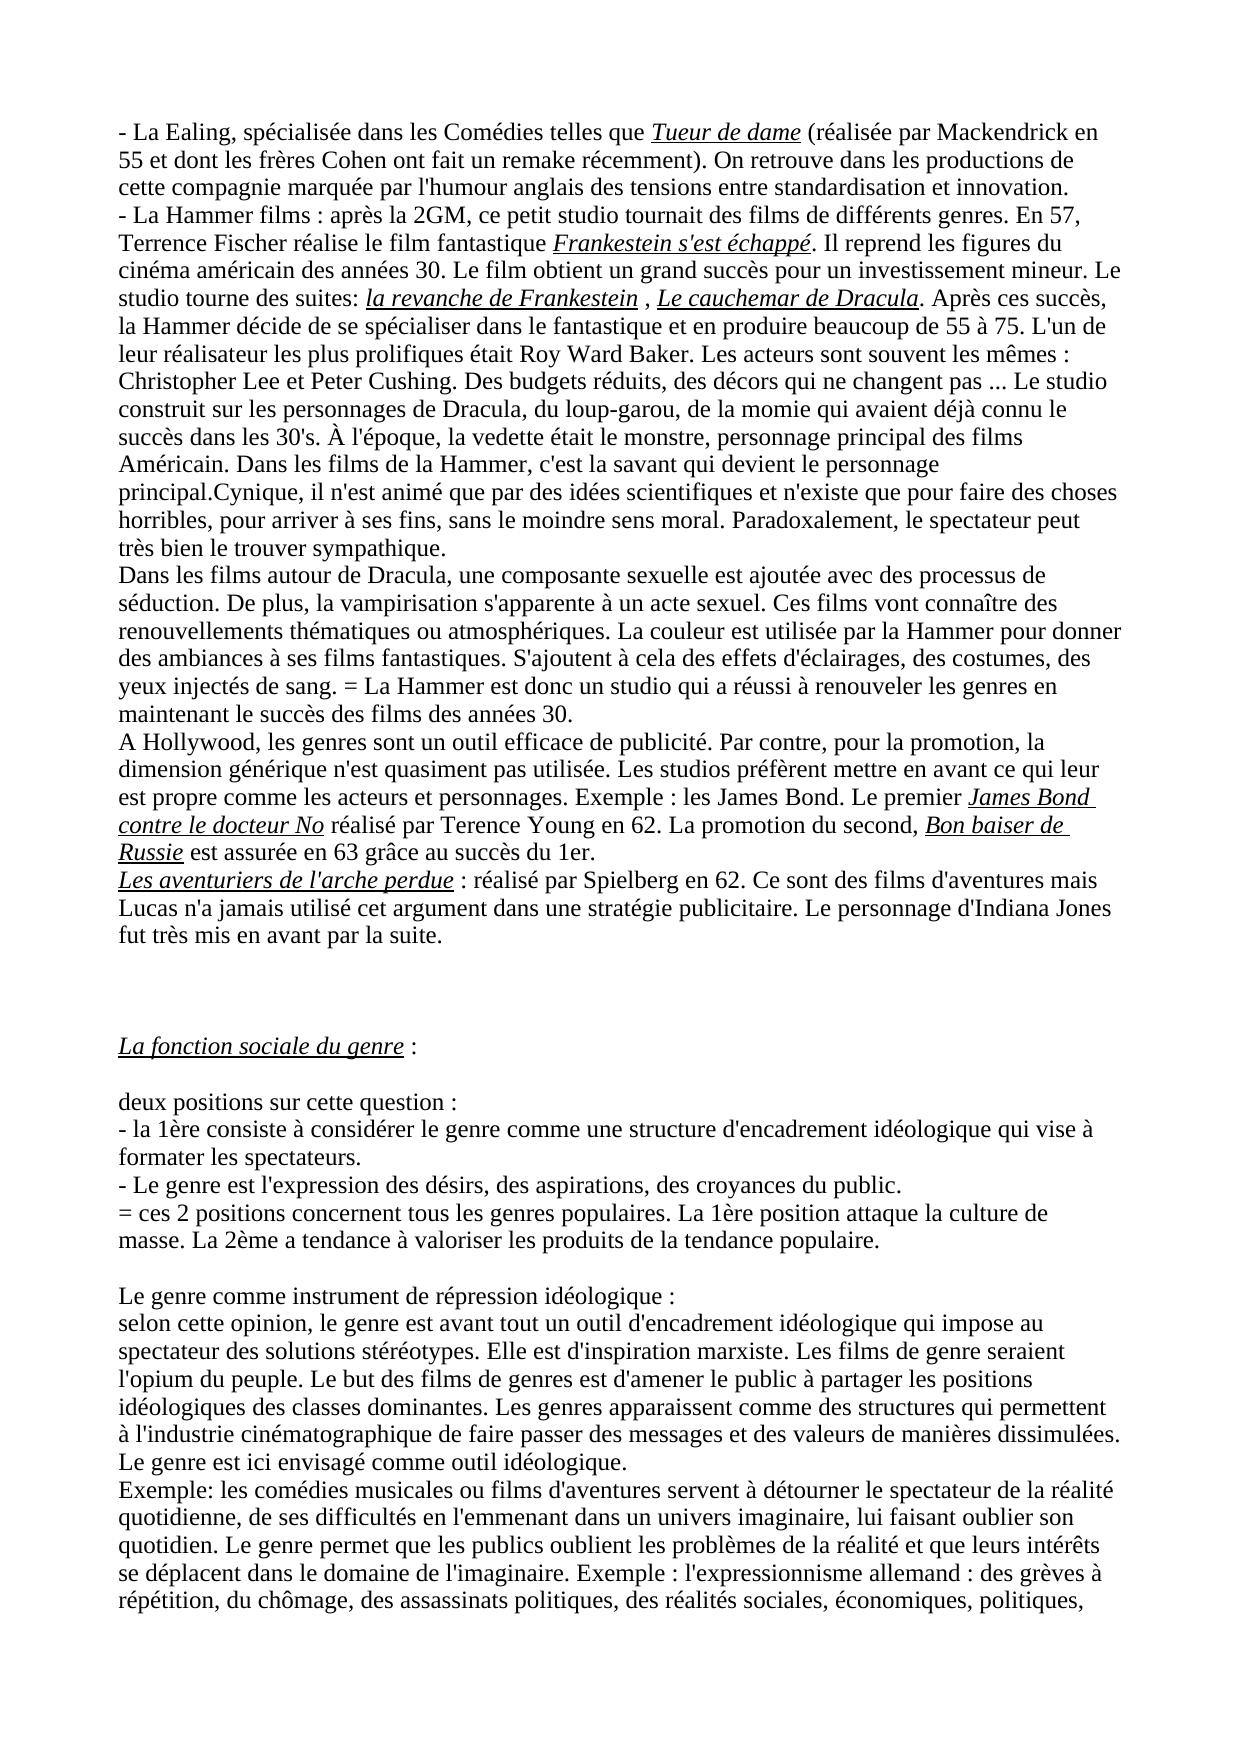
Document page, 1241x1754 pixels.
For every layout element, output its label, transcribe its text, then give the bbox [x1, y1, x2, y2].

text - La Hammer films : après la 2GM, ce petit studio tournait des films de différents genres. En 57, Terrence Fischer réalise le film fantastique Frankestein s'est échappé. Il reprend les figures du cinéma américain des années 30. Le film obtient un grand succès pour un investissement mineur. Le studio tourne des suites: la revanche de Frankestein , Le cauchemar de Dracula. Après ces succès, la Hammer décide de se spécialiser dans le fantastique et en produire beaucoup de 55 à 75. L'un de leur réalisateur les plus prolifiques était Roy Ward Baker. Les acteurs sont souvent les mêmes : Christopher Lee et Peter Cushing. Des budgets réduits, des décors qui ne changent pas ... Le studio construit sur les personnages de Dracula, du loup-garou, de la momie qui avaient déjà connu le succès dans les 30's. À l'époque, la vedette était le monstre, personnage principal des films Américain. Dans les films de la Hammer, c'est la savant qui devient le personnage principal.Cynique, il n'est animé que par des idées scientifiques et n'existe que pour faire des choses horribles, pour arriver à ses fins, sans le moindre sens moral. Paradoxalement, le spectateur peut très bien le trouver sympathique. [118, 201, 1122, 561]
text Dans les films autour de Dracula, une composante sexuelle est ajoutée avec des processus de séduction. De plus, la vampirisation s'apparente à un acte sexuel. Ces films vont connaître des renouvellements thématiques ou atmosphériques. La couleur est utilisée par la Hammer pour donner des ambiances à ses films fantastiques. S'ajoutent à cela des effets d'éclairages, des costumes, des yeux injectés de sang. = La Hammer est donc un studio qui a réussi à renouveler les genres en maintenant le succès des films des années 30. [118, 561, 1122, 728]
text A Hollywood, les genres sont un outil efficace de publicité. Par contre, pour la promotion, la dimension générique n'est quasiment pas utilisée. Les studios préfèrent mettre en avant ce qui leur est propre comme les acteurs et personnages. Exemple : les James Bond. Le premier James Bond contre le docteur No réalisé par Terence Young en 62. La promotion du second, Bon baiser de Russie est assurée en 63 grâce au succès du 1er. [118, 728, 1122, 866]
text Exemple: les comédies musicales ou films d'aventures servent à détourner le spectateur de la réalité quotidienne, de ses difficultés en l'emmenant dans un univers imaginaire, lui faisant oublier son quotidien. Le genre permet que les publics oublient les problèmes de la réalité et que leurs intérêts se déplacent dans le domaine de l'imaginaire. Exemple : l'expressionnisme allemand : des grèves à répétition, du chômage, des assassinats politiques, des réalités sociales, économiques, politiques, [118, 1476, 1122, 1614]
text deux positions sur cette question : [118, 1088, 1122, 1116]
text = ces 2 positions concernent tous les genres populaires. La 1ère position attaque la culture de masse. La 2ème a tendance à valoriser les produits de la tendance populaire. [118, 1199, 1122, 1254]
text - La Ealing, spécialisée dans les Comédies telles que Tueur de dame (réalisée par Mackendrick en 55 et dont les frères Cohen ont fait un remake récemment). On retrouve dans les productions de cette compagnie marquée par l'humour anglais des tensions entre standardisation et innovation. [118, 118, 1122, 201]
text Le genre comme instrument de répression idéologique : [118, 1282, 1122, 1309]
text La fonction sociale du genre : [118, 1032, 1122, 1060]
text - Le genre est l'expression des désirs, des aspirations, des croyances du public. [118, 1171, 1122, 1199]
text selon cette opinion, le genre est avant tout un outil d'encadrement idéologique qui impose au spectateur des solutions stéréotypes. Elle est d'inspiration marxiste. Les films de genre seraient l'opium du peuple. Le but des films de genres est d'amener le public à partager les positions idéologiques des classes dominantes. Les genres apparaissent comme des structures qui permettent à l'industrie cinématographique de faire passer des messages et des valeurs de manières dissimulées. Le genre est ici envisagé comme outil idéologique. [118, 1309, 1122, 1476]
text Les aventuriers de l'arche perdue : réalisé par Spielberg en 62. Ce sont des films d'aventures mais Lucas n'a jamais utilisé cet argument dans une stratégie publicitaire. Le personnage d'Indiana Jones fut très mis en avant par la suite. [118, 866, 1122, 949]
text - la 1ère consiste à considérer le genre comme une structure d'encadrement idéologique qui vise à formater les spectateurs. [118, 1116, 1122, 1171]
